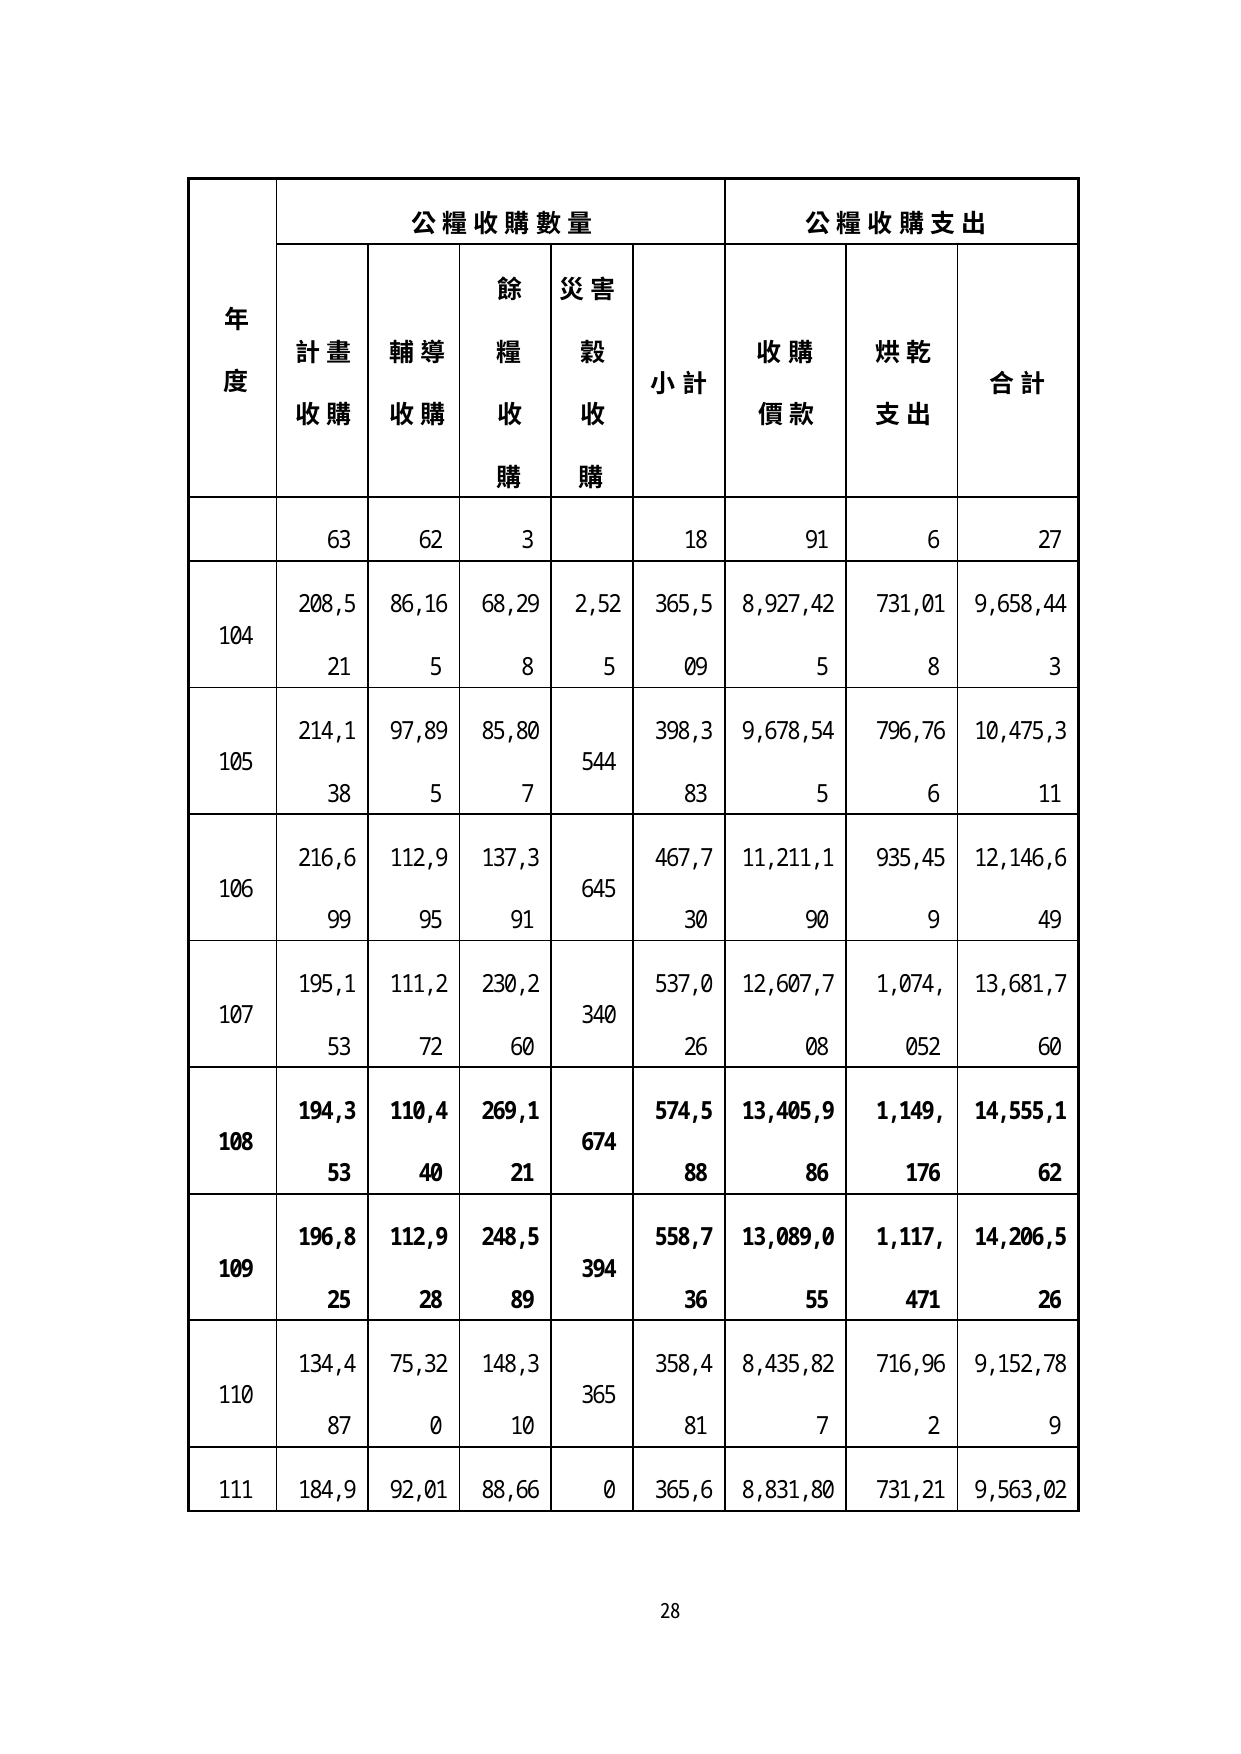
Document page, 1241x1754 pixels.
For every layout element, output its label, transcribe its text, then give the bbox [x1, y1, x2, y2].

table_cell 110 [190, 1321, 276, 1446]
table_cell 2,525 [552, 562, 632, 687]
table_cell 216,699 [277, 815, 367, 940]
table_cell 0 [552, 1448, 632, 1510]
table_cell 111 [190, 1448, 276, 1510]
table_cell 558,736 [634, 1195, 724, 1319]
table_cell 小計 [634, 245, 724, 496]
table_cell 9,678,545 [726, 688, 845, 813]
table_cell 935,459 [847, 815, 957, 940]
table_cell 10,475,311 [958, 688, 1077, 813]
table_cell 3 [460, 498, 550, 560]
table_cell 災害穀收購 [552, 245, 632, 496]
table_cell 8,831,80 [726, 1448, 845, 1510]
table_cell 104 [190, 562, 276, 687]
table_cell 86,165 [369, 562, 459, 687]
table_cell 112,995 [369, 815, 459, 940]
table_cell 91 [726, 498, 845, 560]
table_cell 14,206,526 [958, 1195, 1077, 1319]
table_cell 194,353 [277, 1068, 367, 1193]
table_cell [190, 498, 276, 560]
table_cell 248,589 [460, 1195, 550, 1319]
table_cell [552, 498, 632, 560]
table_cell 394 [552, 1195, 632, 1319]
table_cell 12,146,649 [958, 815, 1077, 940]
table_cell 88,66 [460, 1448, 550, 1510]
table_cell 358,481 [634, 1321, 724, 1446]
table_cell 208,521 [277, 562, 367, 687]
table_cell 109 [190, 1195, 276, 1319]
table_cell 731,018 [847, 562, 957, 687]
table_cell 12,607,708 [726, 941, 845, 1066]
table_cell 1,149,176 [847, 1068, 957, 1193]
table_header 年度 [190, 180, 276, 496]
table_cell 112,928 [369, 1195, 459, 1319]
table_cell 92,01 [369, 1448, 459, 1510]
table_cell 796,766 [847, 688, 957, 813]
table_cell 184,9 [277, 1448, 367, 1510]
table_cell 365,509 [634, 562, 724, 687]
table_cell 148,310 [460, 1321, 550, 1446]
table_cell 269,121 [460, 1068, 550, 1193]
table_cell 85,807 [460, 688, 550, 813]
table_cell 111,272 [369, 941, 459, 1066]
table_header 公糧收購支出 [726, 180, 1077, 243]
table_cell 27 [958, 498, 1077, 560]
table_cell 340 [552, 941, 632, 1066]
table_cell 196,825 [277, 1195, 367, 1319]
table_cell 9,152,789 [958, 1321, 1077, 1446]
table_cell 18 [634, 498, 724, 560]
table_cell 467,730 [634, 815, 724, 940]
table_cell 645 [552, 815, 632, 940]
table_cell 107 [190, 941, 276, 1066]
table_cell 731,21 [847, 1448, 957, 1510]
table_cell 餘糧 收購 [460, 245, 550, 496]
table_cell 716,962 [847, 1321, 957, 1446]
table_cell 365,6 [634, 1448, 724, 1510]
table_cell 105 [190, 688, 276, 813]
table_cell 365 [552, 1321, 632, 1446]
table_cell 8,927,425 [726, 562, 845, 687]
table_cell 14,555,162 [958, 1068, 1077, 1193]
table_cell 195,153 [277, 941, 367, 1066]
table_header 公糧收購數量 [277, 180, 724, 243]
table_cell 574,588 [634, 1068, 724, 1193]
table_cell 13,681,760 [958, 941, 1077, 1066]
table_cell 108 [190, 1068, 276, 1193]
table_cell 106 [190, 815, 276, 940]
table_cell 9,658,443 [958, 562, 1077, 687]
table_cell 398,383 [634, 688, 724, 813]
table_cell 544 [552, 688, 632, 813]
table_cell 1,117,471 [847, 1195, 957, 1319]
table_cell 674 [552, 1068, 632, 1193]
table_cell 537,026 [634, 941, 724, 1066]
table_cell 11,211,190 [726, 815, 845, 940]
table_cell 輔導 收購 [369, 245, 459, 496]
table_cell 6 [847, 498, 957, 560]
table_cell 110,440 [369, 1068, 459, 1193]
table_cell 137,391 [460, 815, 550, 940]
table_cell 75,320 [369, 1321, 459, 1446]
table_cell 1,074,052 [847, 941, 957, 1066]
table_cell 烘乾 支出 [847, 245, 957, 496]
table_cell 97,895 [369, 688, 459, 813]
table_cell 63 [277, 498, 367, 560]
table_cell 8,435,827 [726, 1321, 845, 1446]
table_cell 合計 [958, 245, 1077, 496]
table_cell 收購 價款 [726, 245, 845, 496]
table_cell 68,298 [460, 562, 550, 687]
table_cell 9,563,02 [958, 1448, 1077, 1510]
table_cell 214,138 [277, 688, 367, 813]
table_cell 13,405,986 [726, 1068, 845, 1193]
table_cell 計畫 收購 [277, 245, 367, 496]
table_cell 230,260 [460, 941, 550, 1066]
table_cell 62 [369, 498, 459, 560]
table_cell 134,487 [277, 1321, 367, 1446]
table_cell 13,089,055 [726, 1195, 845, 1319]
